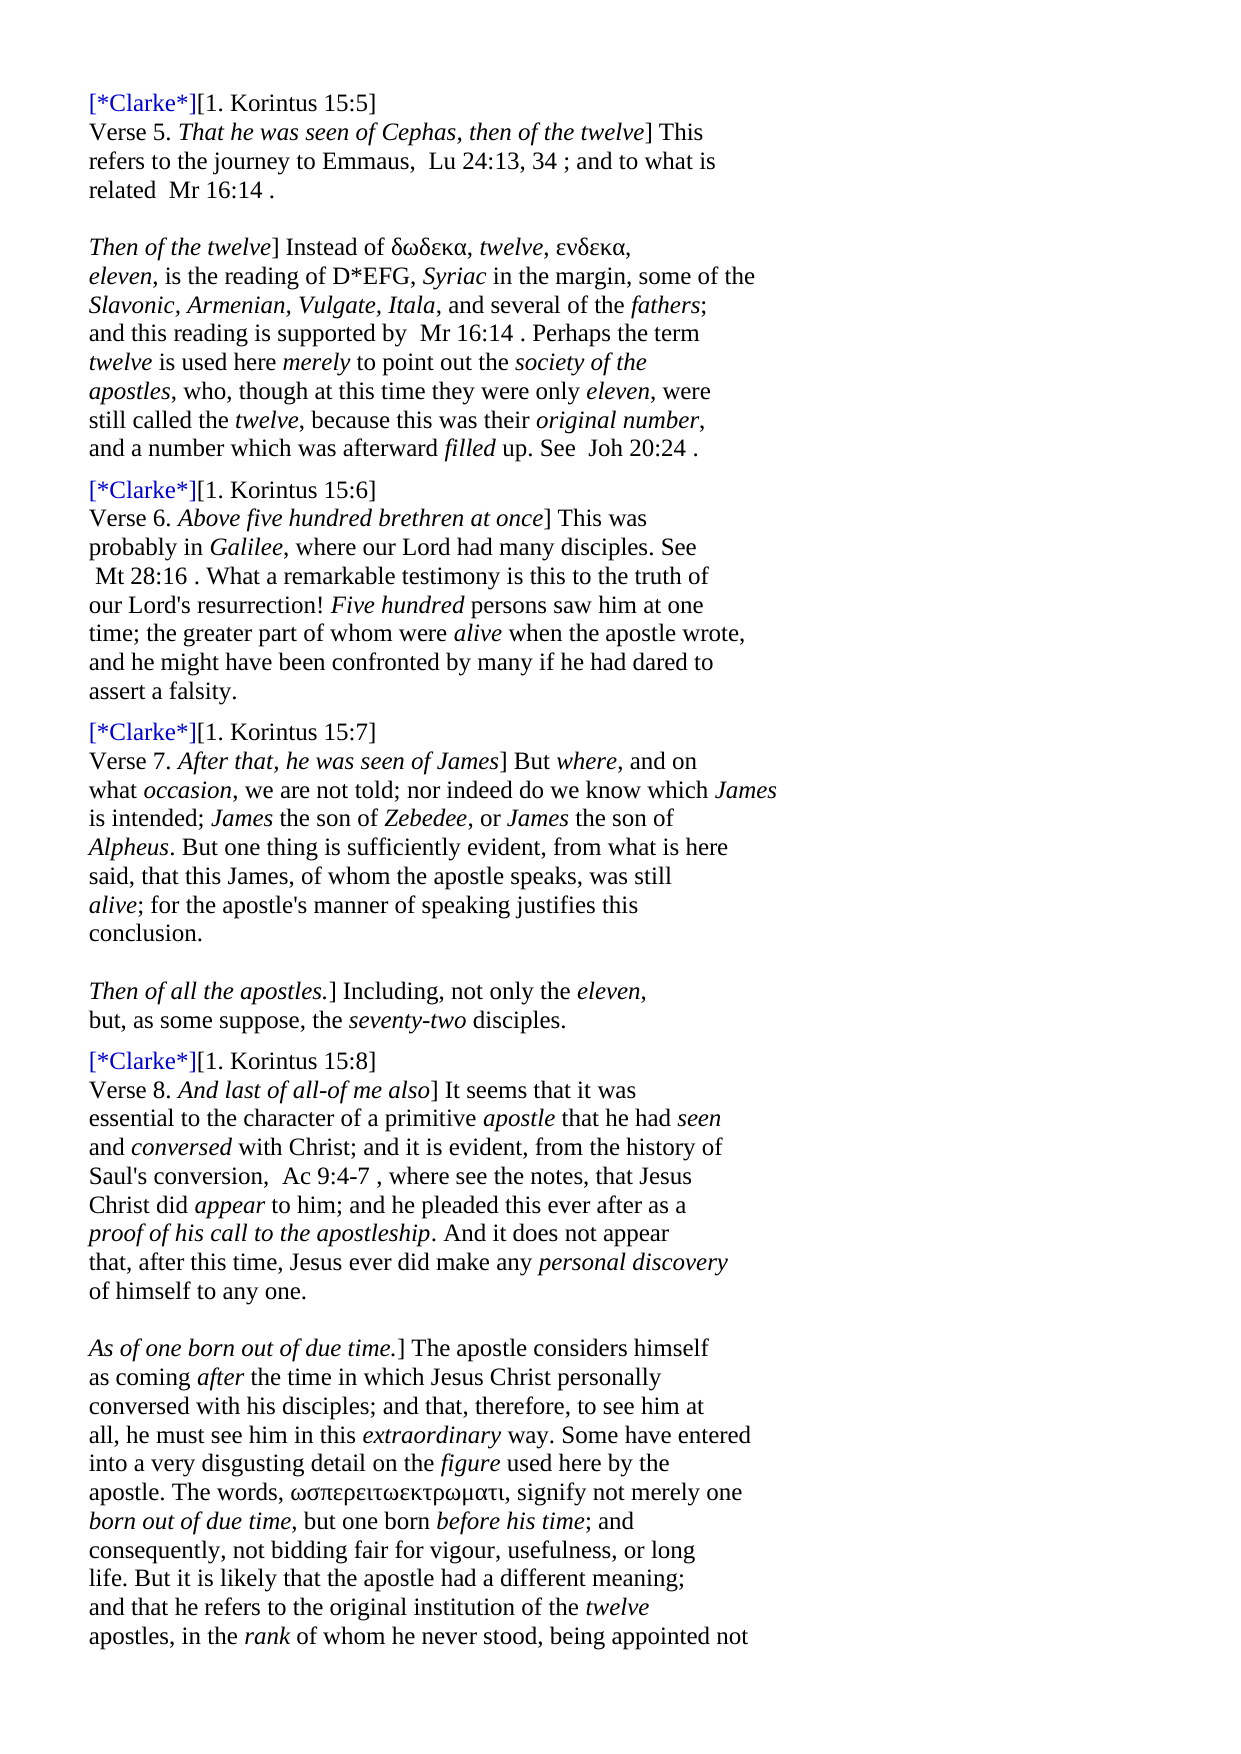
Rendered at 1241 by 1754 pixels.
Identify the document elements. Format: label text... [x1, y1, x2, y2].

text [*Clarke*][1. Korintus 15:7] Verse 7. After that, he was seen of James] But where, and on what occasion, we are not told; nor indeed do we know which James is intended; James the son of Zebedee, or James the son of Alpheus. But one thing is sufficiently evident, from what is here said, that this James, of whom the apostle speaks, was still alive; for the apostle's manner of speaking justifies this conclusion. Then of all the apostles.] Including, not only the eleven, but, as some suppose, the seventy-two disciples. [88, 717, 1152, 1033]
text [*Clarke*][1. Korintus 15:5] Verse 5. That he was seen of Cephas, then of the twelve] This refers to the journey to Emmaus, Lu 24:13, 34 ; and to what is related Mr 16:14 . Then of the twelve] Instead of δωδεκα, twelve, ενδεκα, eleven, is the reading of D*EFG, Syriac in the margin, some of the Slavonic, Armenian, Vulgate, Itala, and several of the fathers; and this reading is supported by Mr 16:14 . Perhaps the term twelve is used here merely to point out the society of the apostles, who, though at this time they were only eleven, were still called the twelve, because this was their original number, and a number which was afterward filled up. See Joh 20:24 . [88, 88, 1152, 462]
text [*Clarke*][1. Korintus 15:8] Verse 8. And last of all-of me also] It seems that it was essential to the character of a primitive apostle that he had seen and conversed with Christ; and it is evident, from the history of Saul's conversion, Ac 9:4-7 , where see the notes, that Jesus Christ did appear to him; and he pleaded this ever after as a proof of his call to the apostleship. And it does not appear that, after this time, Jesus ever did make any personal discovery of himself to any one. As of one born out of due time.] The apostle considers himself as coming after the time in which Jesus Christ personally conversed with his disciples; and that, therefore, to see him at all, he must see him in this extraordinary way. Some have entered into a very disgusting detail on the figure used here by the apostle. The words, ωσπερειτωεκτρωματι, signify not merely one born out of due time, but one born before his time; and consequently, not bidding fair for vigour, usefulness, or long life. But it is likely that the apostle had a different meaning; and that he refers to the original institution of the twelve apostles, in the rank of whom he never stood, being appointed not [88, 1046, 1152, 1650]
text [*Clarke*][1. Korintus 15:6] Verse 6. Above five hundred brethren at once] This was probably in Galilee, where our Lord had many disciples. See Mt 28:16 . What a remarkable testimony is this to the truth of our Lord's resurrection! Five hundred persons saw him at one time; the greater part of whom were alive when the apostle wrote, and he might have been confronted by many if he had dared to assert a falsity. [88, 475, 1152, 705]
